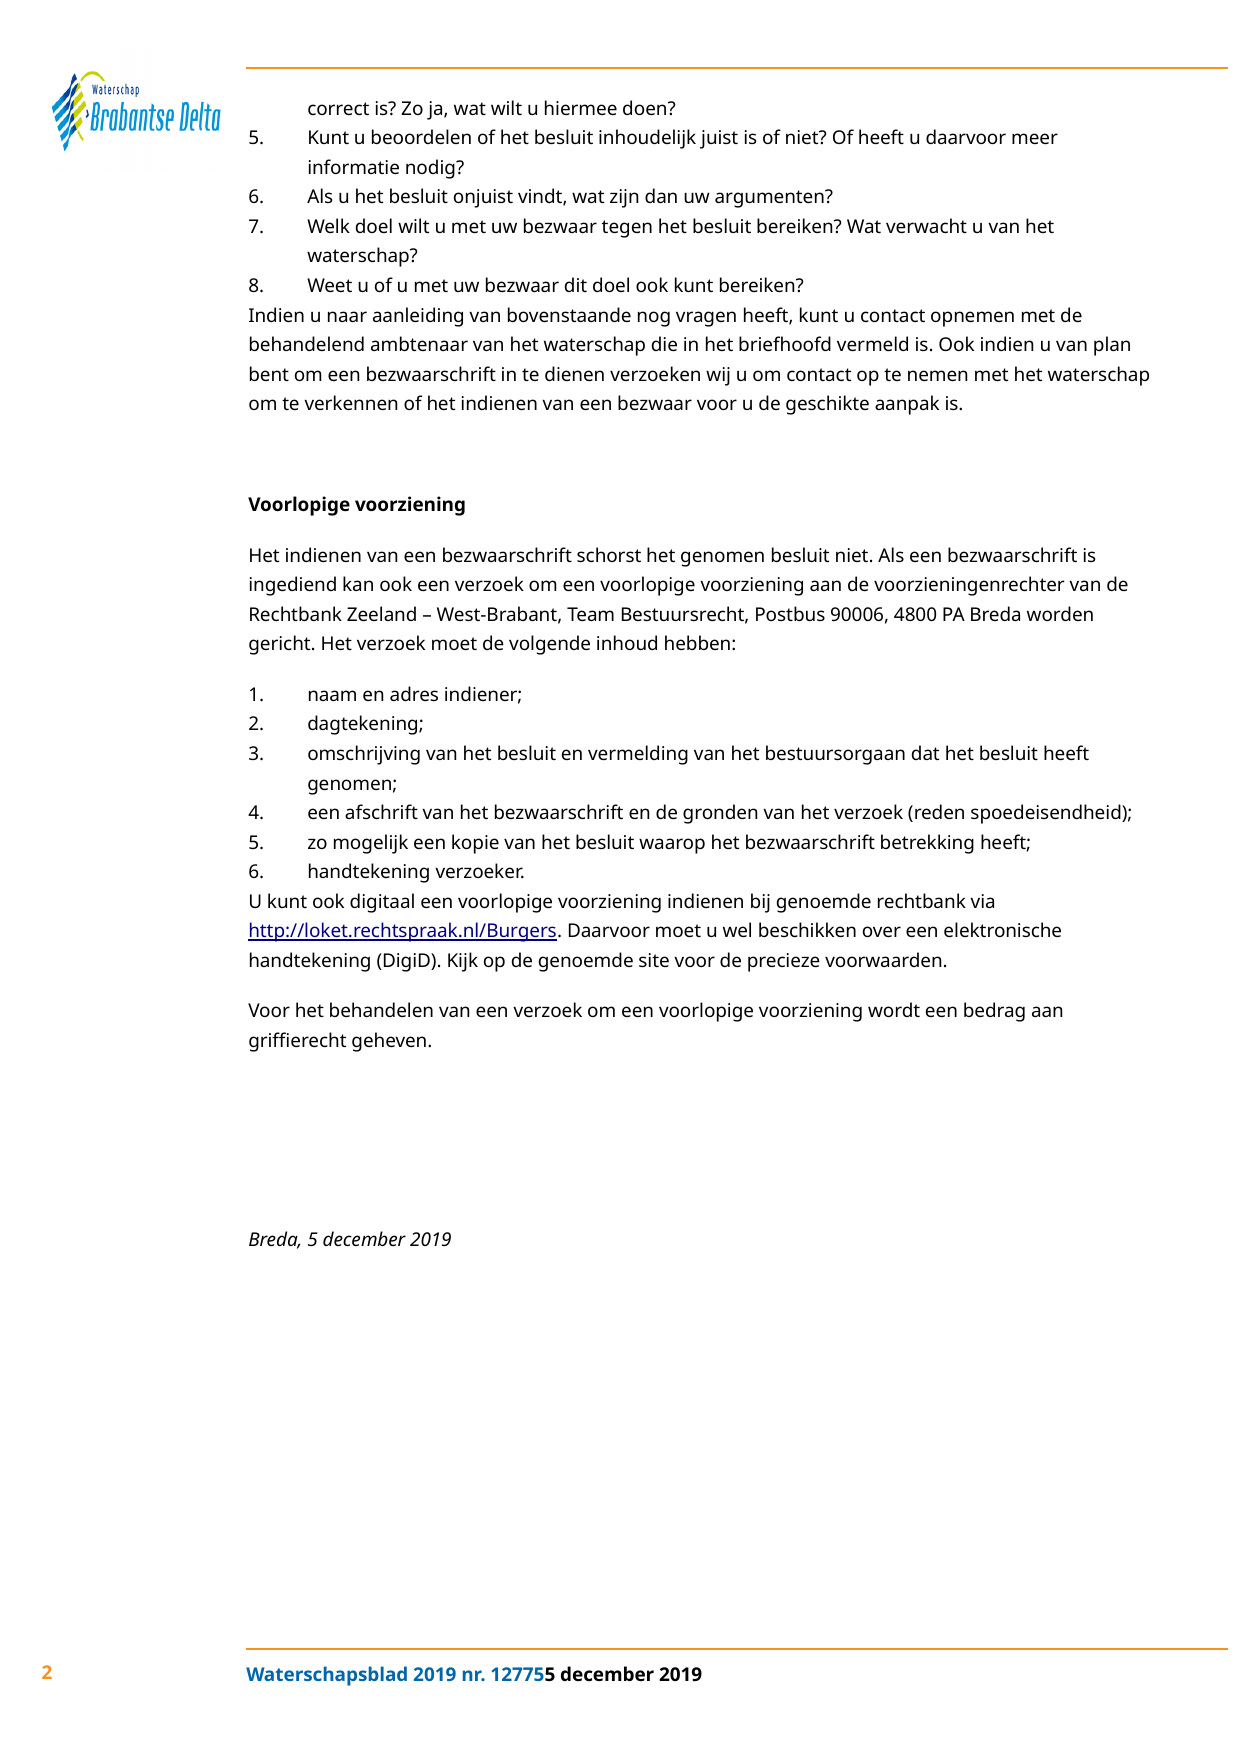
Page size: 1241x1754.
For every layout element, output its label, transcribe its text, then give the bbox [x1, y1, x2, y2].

text Voor het behandelen van een verzoek om een voorlopige voorziening wordt een bedrag aan griffierecht geheven. [248, 998, 1152, 1053]
list Weet u of u met uw bezwaar dit doel ook kunt bereiken? [248, 272, 1152, 298]
text Het indienen van een bezwaarschrift schorst het genomen besluit niet. Als een bezwaarschrift is ingediend kan ook een verzoek om een voorlopige voorziening aan de voorzieningenrechter van de Rechtbank Zeeland – West-Brabant, Team Bestuursrecht, Postbus 90006, 4800 PA Breda worden gericht. Het verzoek moet de volgende inhoud hebben: [248, 542, 1152, 656]
text U kunt ook digitaal een voorlopige voorziening indienen bij genoemde rechtbank via http://loket.rechtspraak.nl/Burgers. Daarvoor moet u wel beschikken over een elektronische handtekening (DigiD). Kijk op de genoemde site voor de precieze voorwaarden. [248, 888, 1152, 973]
text Voorlopige voorziening [248, 491, 1152, 517]
list correct is? Zo ja, wat wilt u hiermee doen? [248, 95, 1152, 121]
list Kunt u beoordelen of het besluit inhoudelijk juist is of niet? Of heeft u daarvoor meer informatie nodig? [248, 124, 1152, 180]
list naam en adres indiener; [248, 681, 1152, 707]
list handtekening verzoeker. [248, 858, 1152, 884]
picture [41, 47, 231, 172]
list een afschrift van het bezwaarschrift en de gronden van het verzoek (reden spoedeisendheid); [248, 799, 1152, 825]
list dagtekening; [248, 711, 1152, 736]
list zo mogelijk een kopie van het besluit waarop het bezwaarschrift betrekking heeft; [248, 829, 1152, 855]
text Breda, 5 december 2019 [248, 1226, 1152, 1252]
list omschrijving van het besluit en vermelding van het bestuursorgaan dat het besluit heeft genomen; [248, 740, 1152, 796]
list Als u het besluit onjuist vindt, wat zijn dan uw argumenten? [248, 183, 1152, 209]
list Welk doel wilt u met uw bezwaar tegen het besluit bereiken? Wat verwacht u van het waterschap? [248, 213, 1152, 268]
text Indien u naar aanleiding van bovenstaande nog vragen heeft, kunt u contact opnemen met de behandelend ambtenaar van het waterschap die in het briefhoofd vermeld is. Ook indien u van plan bent om een bezwaarschrift in te dienen verzoeken wij u om contact op te nemen met het waterschap om te verkennen of het indienen van een bezwaar voor u de geschikte aanpak is. [248, 302, 1152, 416]
